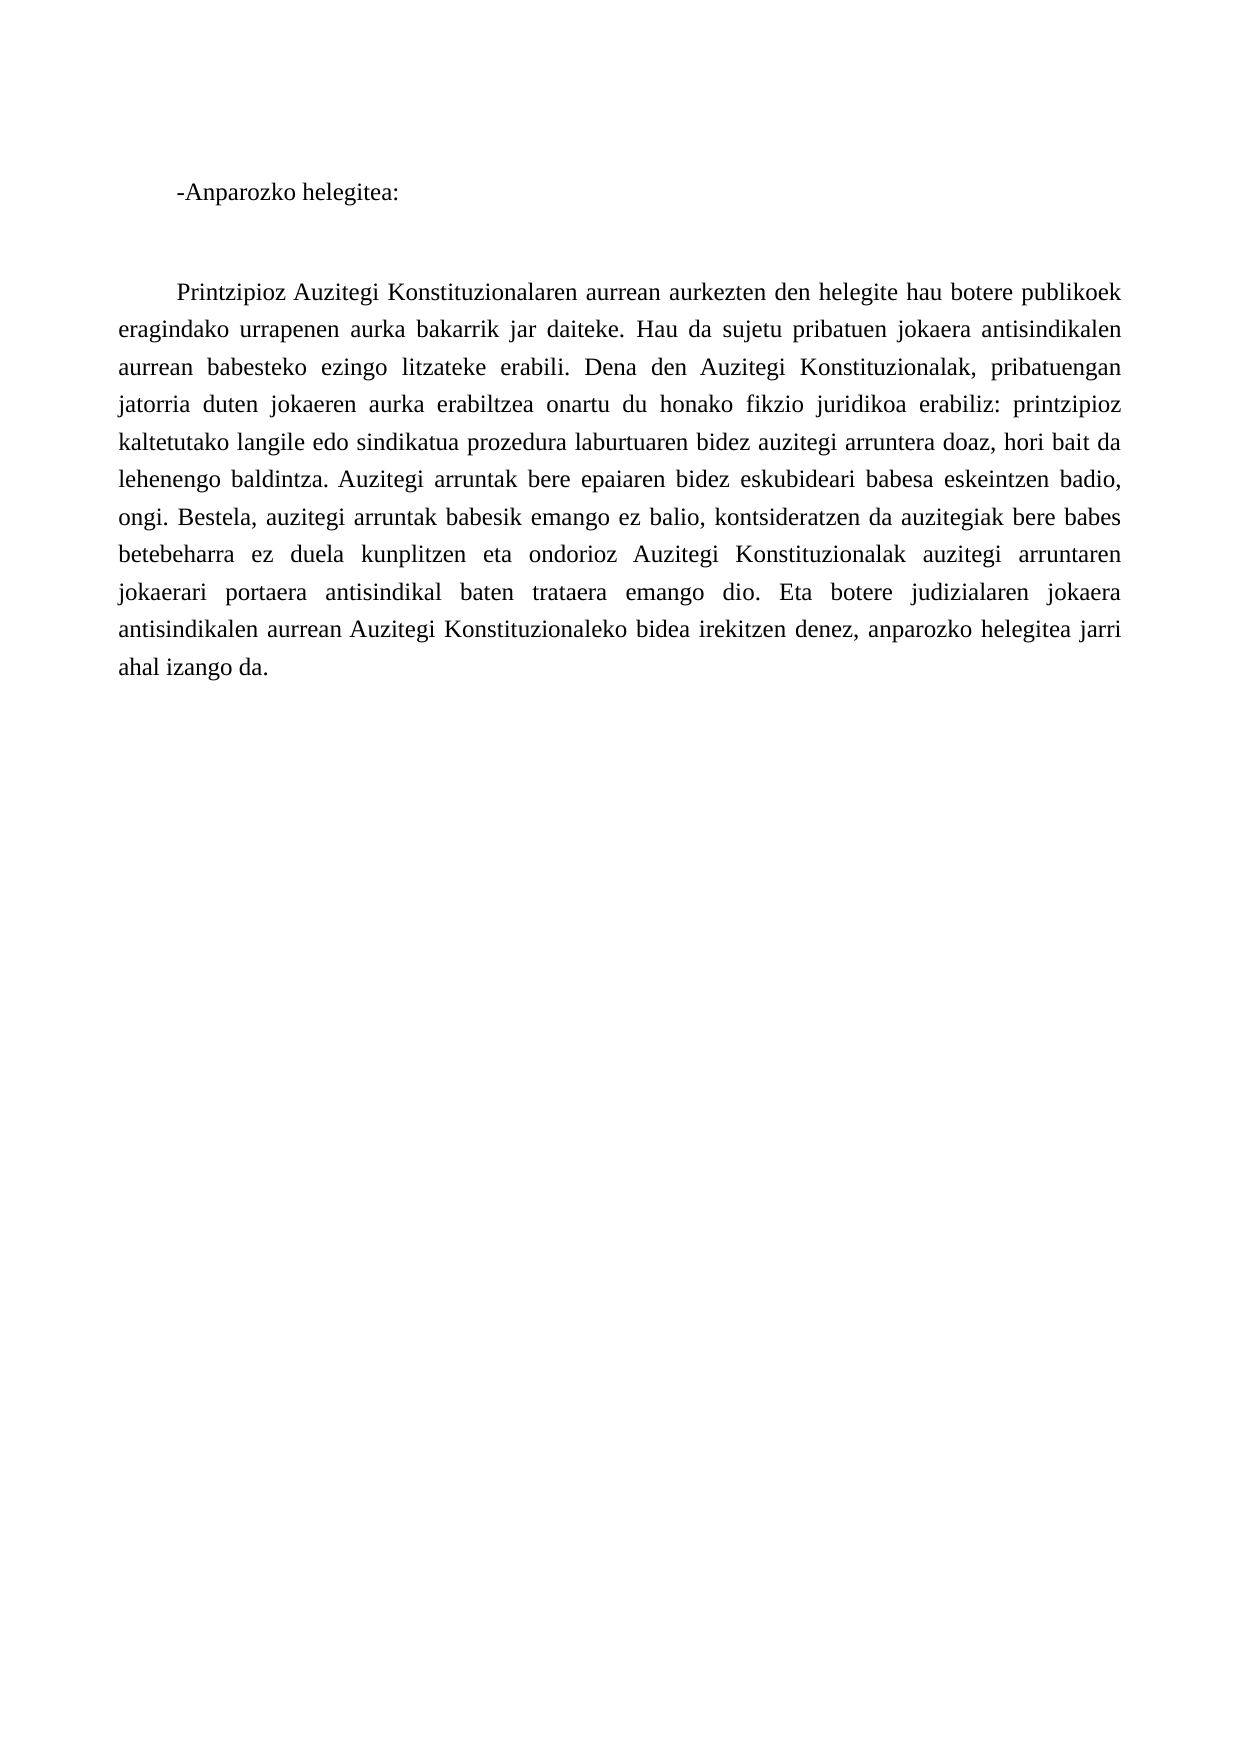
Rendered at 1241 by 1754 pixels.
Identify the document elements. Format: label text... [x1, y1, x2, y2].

text Printzipioz Auzitegi Konstituzionalaren aurrean aurkezten den helegite hau botere publikoek eragindako urrapenen aurka bakarrik jar daiteke. Hau da sujetu pribatuen jokaera antisindikalen aurrean babesteko ezingo litzateke erabili. Dena den Auzitegi Konstituzionalak, pribatuengan jatorria duten jokaeren aurka erabiltzea onartu du honako fikzio juridikoa erabiliz: printzipioz kaltetutako langile edo sindikatua prozedura laburtuaren bidez auzitegi arruntera doaz, hori bait da lehenengo baldintza. Auzitegi arruntak bere epaiaren bidez eskubideari babesa eskeintzen badio, ongi. Bestela, auzitegi arruntak babesik emango ez balio, kontsideratzen da auzitegiak bere babes betebeharra ez duela kunplitzen eta ondorioz Auzitegi Konstituzionalak auzitegi arruntaren jokaerari portaera antisindikal baten trataera emango dio. Eta botere judizialaren jokaera antisindikalen aurrean Auzitegi Konstituzionaleko bidea irekitzen denez, anparozko helegitea jarri ahal izango da. [118, 268, 1122, 681]
text -Anparozko helegitea: [118, 168, 1122, 206]
